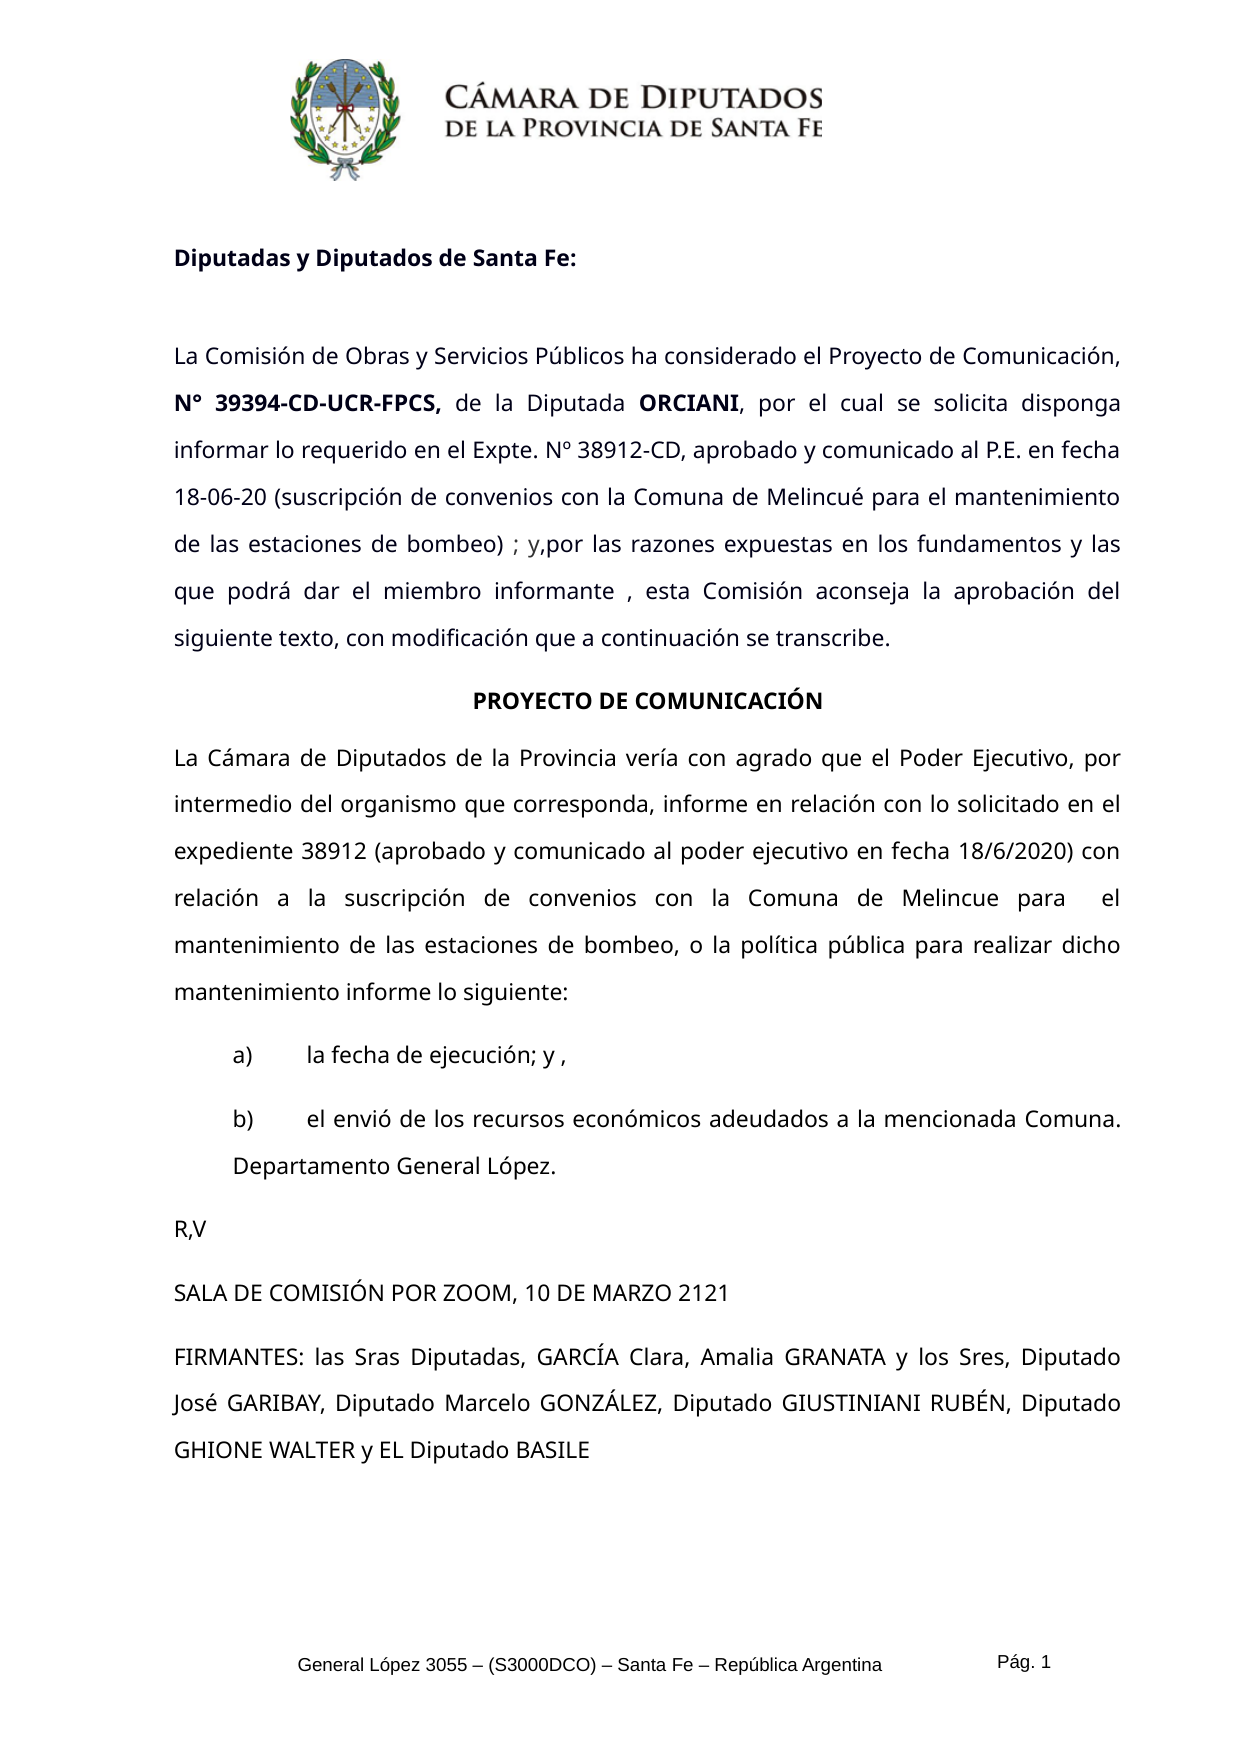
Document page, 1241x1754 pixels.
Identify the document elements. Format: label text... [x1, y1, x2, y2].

list el envió de los recursos económicos adeudados a la mencionada Comuna. Departamento General López. [232, 1103, 1122, 1181]
list La Cámara de Diputados de la Provincia vería con agrado que el Poder Ejecutivo, por intermedio del organismo que corresponda, informe en relación con lo solicitado en el expediente 38912 (aprobado y comunicado al poder ejecutivo en fecha 18/6/2020) con relación a la suscripción de convenios con la Comuna de Melincue para el mantenimiento de las estaciones de bombeo, o la política pública para realizar dicho mantenimiento informe lo siguiente: [173, 741, 1122, 1007]
text La Comisión de Obras y Servicios Públicos ha considerado el Proyecto de Comunicación, N° 39394-CD-UCR-FPCS, de la Diputada ORCIANI, por el cual se solicita disponga informar lo requerido en el Expte. Nº 38912-CD, aprobado y comunicado al P.E. en fecha 18-06-20 (suscripción de convenios con la Comuna de Melincué para el mantenimiento de las estaciones de bombeo) ; y,por las razones expuestas en los fundamentos y las que podrá dar el miembro informante , esta Comisión aconseja la aprobación del siguiente texto, con modificación que a continuación se transcribe. [173, 340, 1122, 653]
list la fecha de ejecución; y , [232, 1039, 1122, 1071]
list R,V [173, 1213, 1122, 1244]
list FIRMANTES: las Sras Diputadas, GARCÍA Clara, Amalia GRANATA y los Sres, Diputado José GARIBAY, Diputado Marcelo GONZÁLEZ, Diputado GIUSTINIANI RUBÉN, Diputado GHIONE WALTER y EL Diputado BASILE [173, 1340, 1122, 1465]
list SALA DE COMISIÓN POR ZOOM, 10 DE MARZO 2121 [173, 1277, 1122, 1308]
text PROYECTO DE COMUNICACIÓN [173, 685, 1122, 716]
text Diputadas y Diputados de Santa Fe: [173, 242, 1122, 273]
